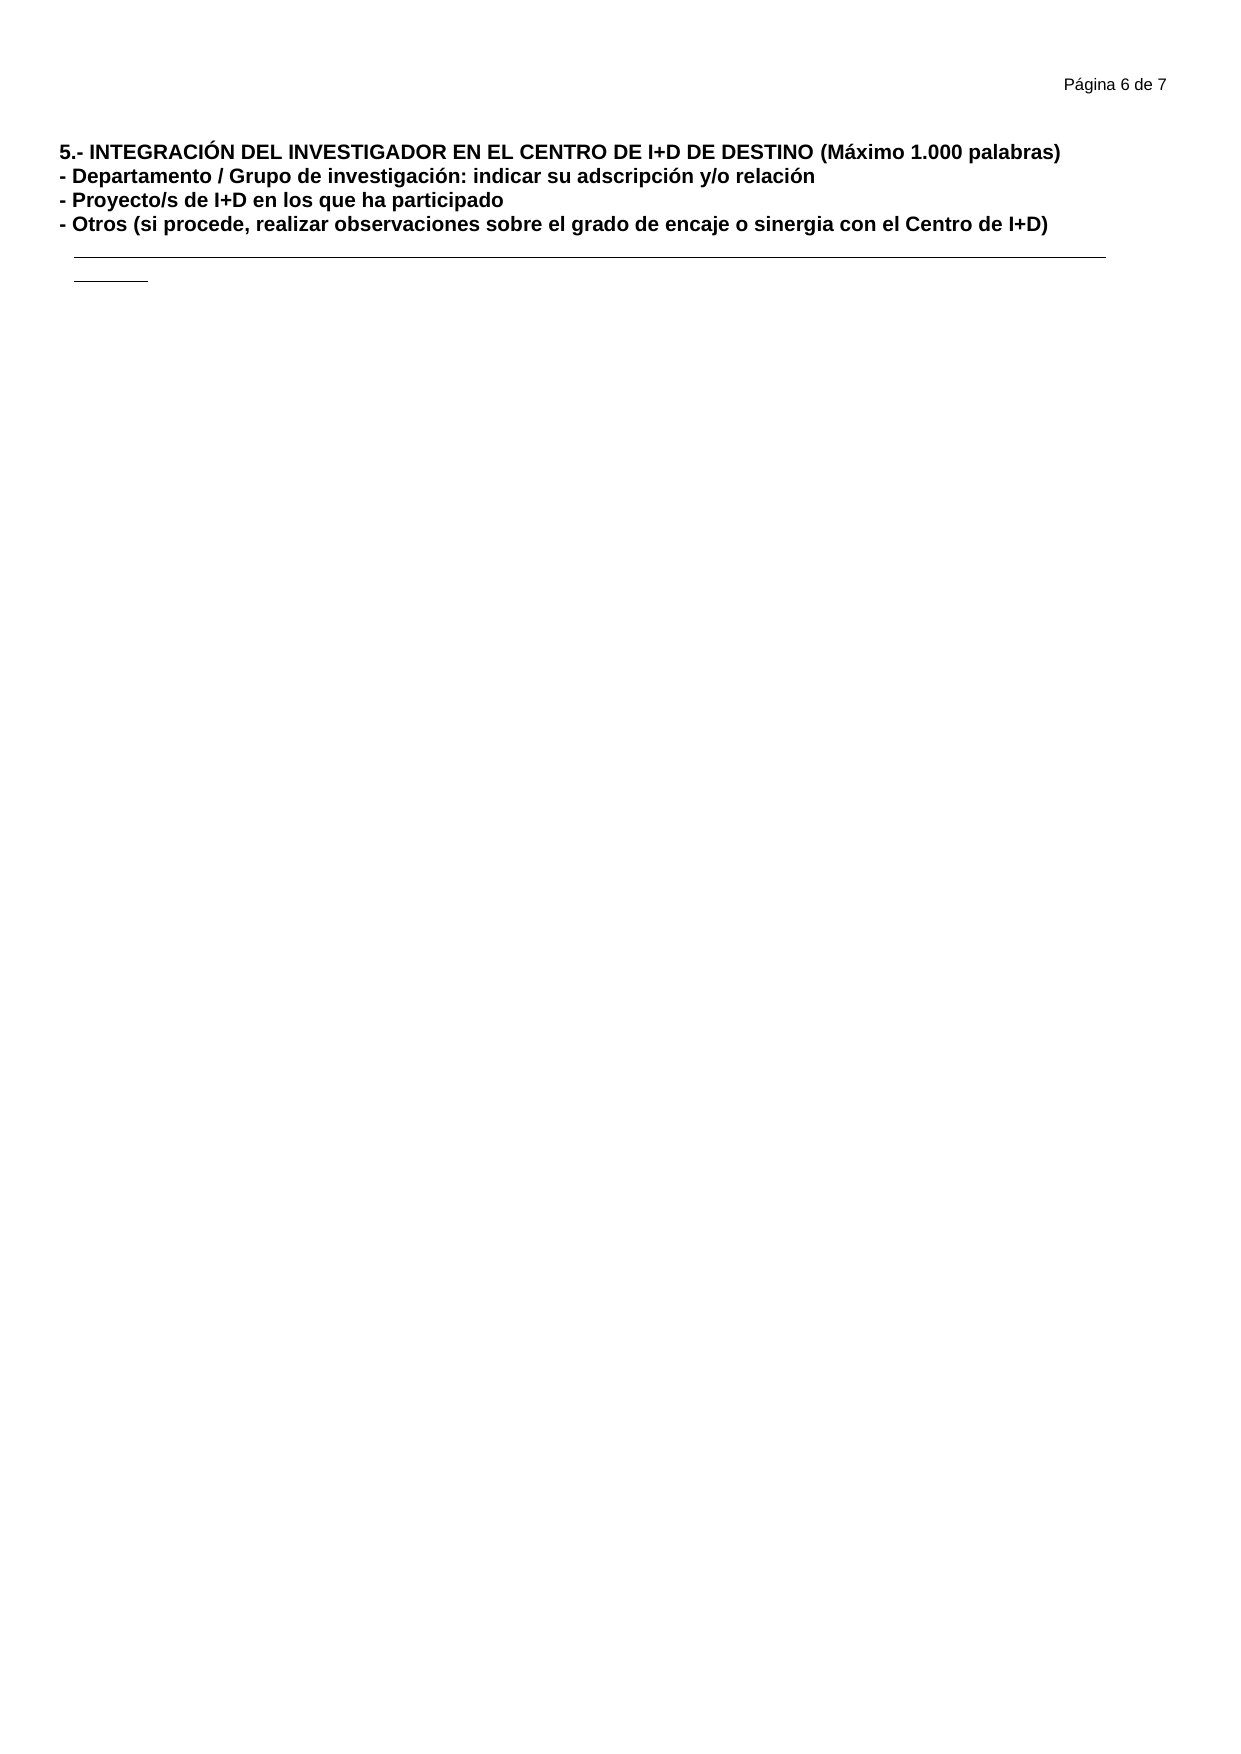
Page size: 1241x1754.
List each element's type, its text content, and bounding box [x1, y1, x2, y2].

text - Otros (si procede, realizar observaciones sobre el grado de encaje o sinergia con el Centro de I+D) [59, 212, 1167, 236]
text - Departamento / Grupo de investigación: indicar su adscripción y/o relación [59, 164, 1167, 188]
text - Proyecto/s de I+D en los que ha participado [59, 188, 1167, 212]
text 5.- INTEGRACIÓN DEL INVESTIGADOR EN EL CENTRO DE I+D de destino (Máximo 1.000 palabras) [59, 140, 1167, 164]
